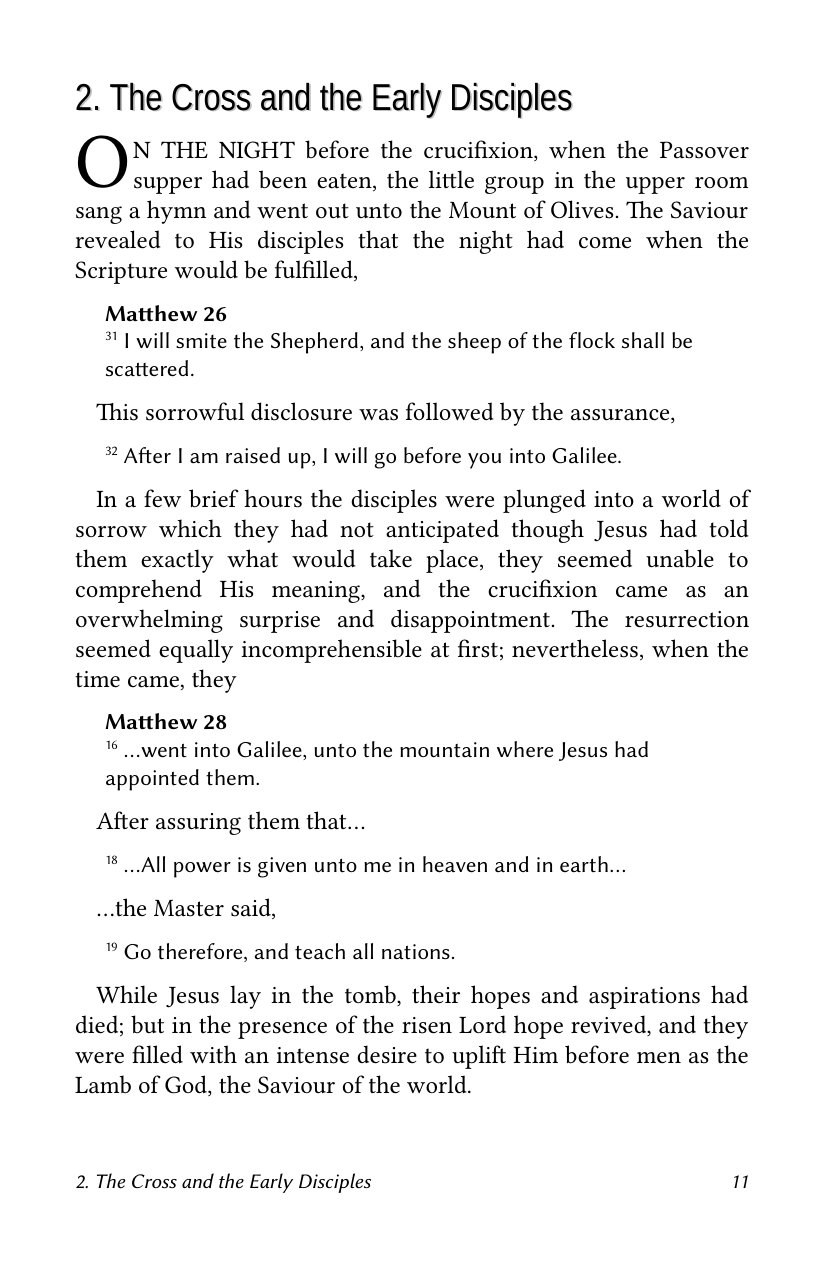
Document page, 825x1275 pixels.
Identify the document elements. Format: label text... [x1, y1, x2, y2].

text In a few brief hours the disciples were plunged into a world of sorrow which they had not anticipated though Jesus had told them exactly what would take place, they seemed unable to comprehend His meaning, and the crucifixion came as an overwhelming surprise and disappointment. The resurrection seemed equally incomprehensible at first; nevertheless, when the time came, they [75, 485, 750, 693]
text While Jesus lay in the tomb, their hopes and aspirations had died; but in the presence of the risen Lord hope revived, and they were filled with an intense desire to uplift Him before men as the Lamb of God, the Saviour of the world. [75, 981, 750, 1100]
text Matthew 28 [105, 709, 750, 736]
text Matthew 26 [105, 301, 750, 327]
text After assuring them that... [75, 807, 750, 835]
title The Cross and the Early Disciples [75, 75, 750, 118]
text ...the Master said, [75, 894, 750, 923]
text 18 ...All power is given unto me in heaven and in earth... [105, 852, 720, 878]
text 32 After I am raised up, I will go before you into Galilee. [105, 443, 720, 469]
text 16 ...went into Galilee, unto the mountain where Jesus had appointed them. [105, 737, 720, 791]
text This sorrowful disclosure was followed by the assurance, [75, 398, 750, 426]
text 19 Go therefore, and teach all nations. [105, 939, 720, 965]
text 31 I will smite the Shepherd, and the sheep of the flock shall be scattered. [105, 328, 720, 382]
text ON THE NIGHT before the crucifixion, when the Passover supper had been eaten, the little group in the upper room sang a hymn and went out unto the Mount of Olives. The Saviour revealed to His disciples that the night had come when the Scripture would be fulfilled, [75, 136, 750, 284]
